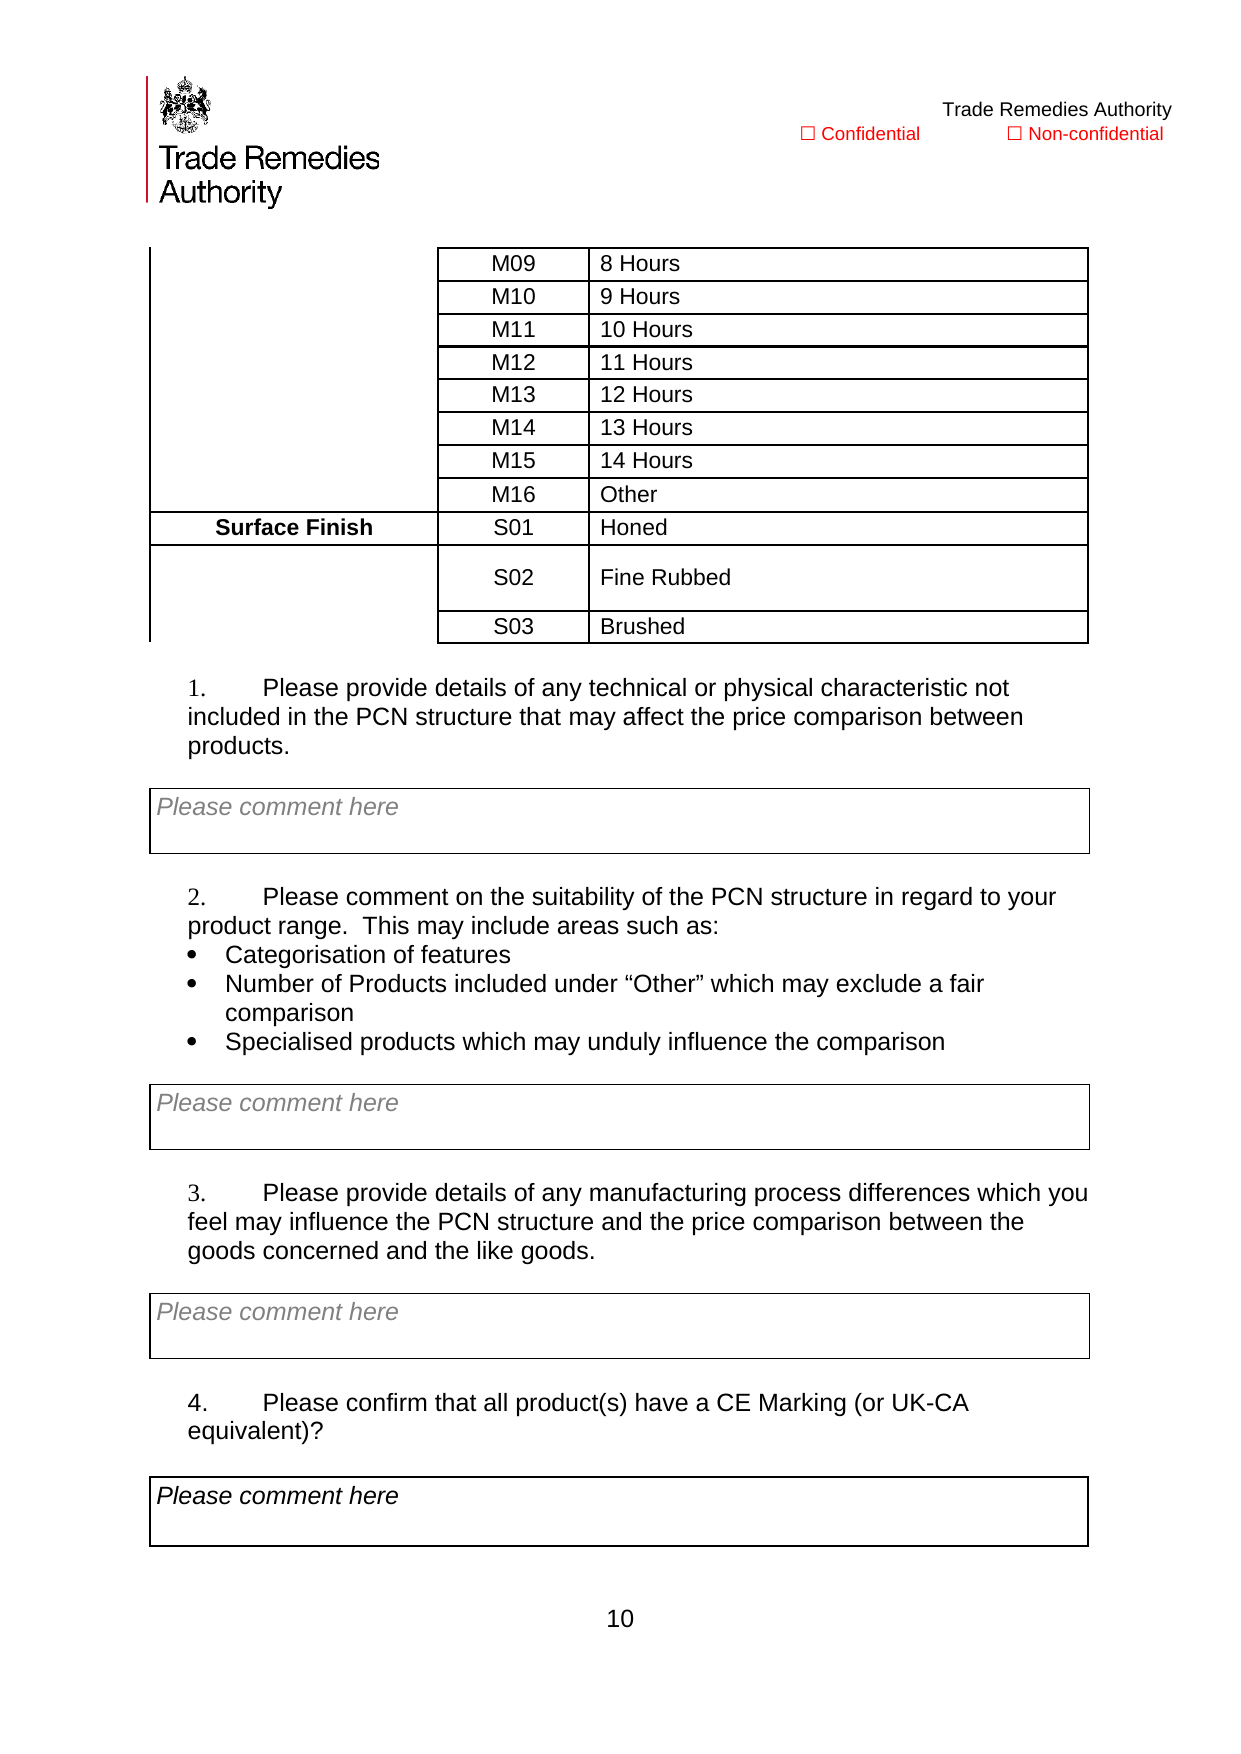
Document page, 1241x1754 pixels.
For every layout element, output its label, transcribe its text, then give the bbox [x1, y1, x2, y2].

table_cell Brushed [590, 612, 1087, 642]
list Specialised products which may unduly influence the comparison [187, 1026, 1090, 1055]
list Please confirm that all product(s) have a CE Marking (or UK-CA equivalent)? [187, 1387, 1090, 1445]
table_cell [151, 411, 437, 444]
table_cell Honed [590, 513, 1087, 544]
table_cell 14 Hours [590, 446, 1087, 477]
table_cell Other [590, 479, 1087, 511]
table_cell M11 [439, 315, 588, 345]
table_cell 11 Hours [590, 348, 1087, 378]
table_cell M14 [439, 413, 588, 444]
table_cell S02 [439, 546, 588, 609]
table_cell M16 [439, 479, 588, 511]
table_cell 9 Hours [590, 282, 1087, 313]
table_cell S01 [439, 513, 588, 544]
table_header Please comment here [151, 1085, 1089, 1148]
table_cell 12 Hours [590, 380, 1087, 411]
table_cell M10 [439, 282, 588, 313]
table_cell M09 [439, 249, 588, 280]
table_cell M12 [439, 348, 588, 378]
table_header Please comment here [151, 789, 1089, 853]
table_cell 13 Hours [590, 413, 1087, 444]
list Please provide details of any manufacturing process differences which you feel may influence the PCN structure and the price comparison between the goods concerned and the like goods. [187, 1178, 1090, 1264]
table_cell M15 [439, 446, 588, 477]
list Categorisation of features [187, 940, 1090, 969]
table_cell [151, 477, 437, 511]
table_header Please comment here [151, 1294, 1089, 1358]
table_cell [151, 247, 437, 280]
table_cell [151, 546, 437, 642]
list Please provide details of any technical or physical characteristic not included in the PCN structure that may affect the price comparison between products. [187, 673, 1090, 759]
table_cell M13 [439, 380, 588, 411]
table_cell 10 Hours [590, 315, 1087, 345]
table_cell [151, 345, 437, 378]
table_cell [151, 378, 437, 411]
table_cell S03 [439, 612, 588, 642]
table_cell 8 Hours [590, 249, 1087, 280]
table_cell Fine Rubbed [590, 546, 1087, 609]
table_cell [151, 313, 437, 345]
table_cell [151, 280, 437, 313]
list Please comment on the suitability of the PCN structure in regard to your product range. This may include areas such as: [187, 882, 1090, 940]
list Number of Products included under “Other” which may exclude a fair comparison [187, 969, 1090, 1026]
table_cell [151, 444, 437, 477]
table_header Please comment here [151, 1478, 1087, 1545]
table_cell Surface Finish [151, 513, 437, 544]
